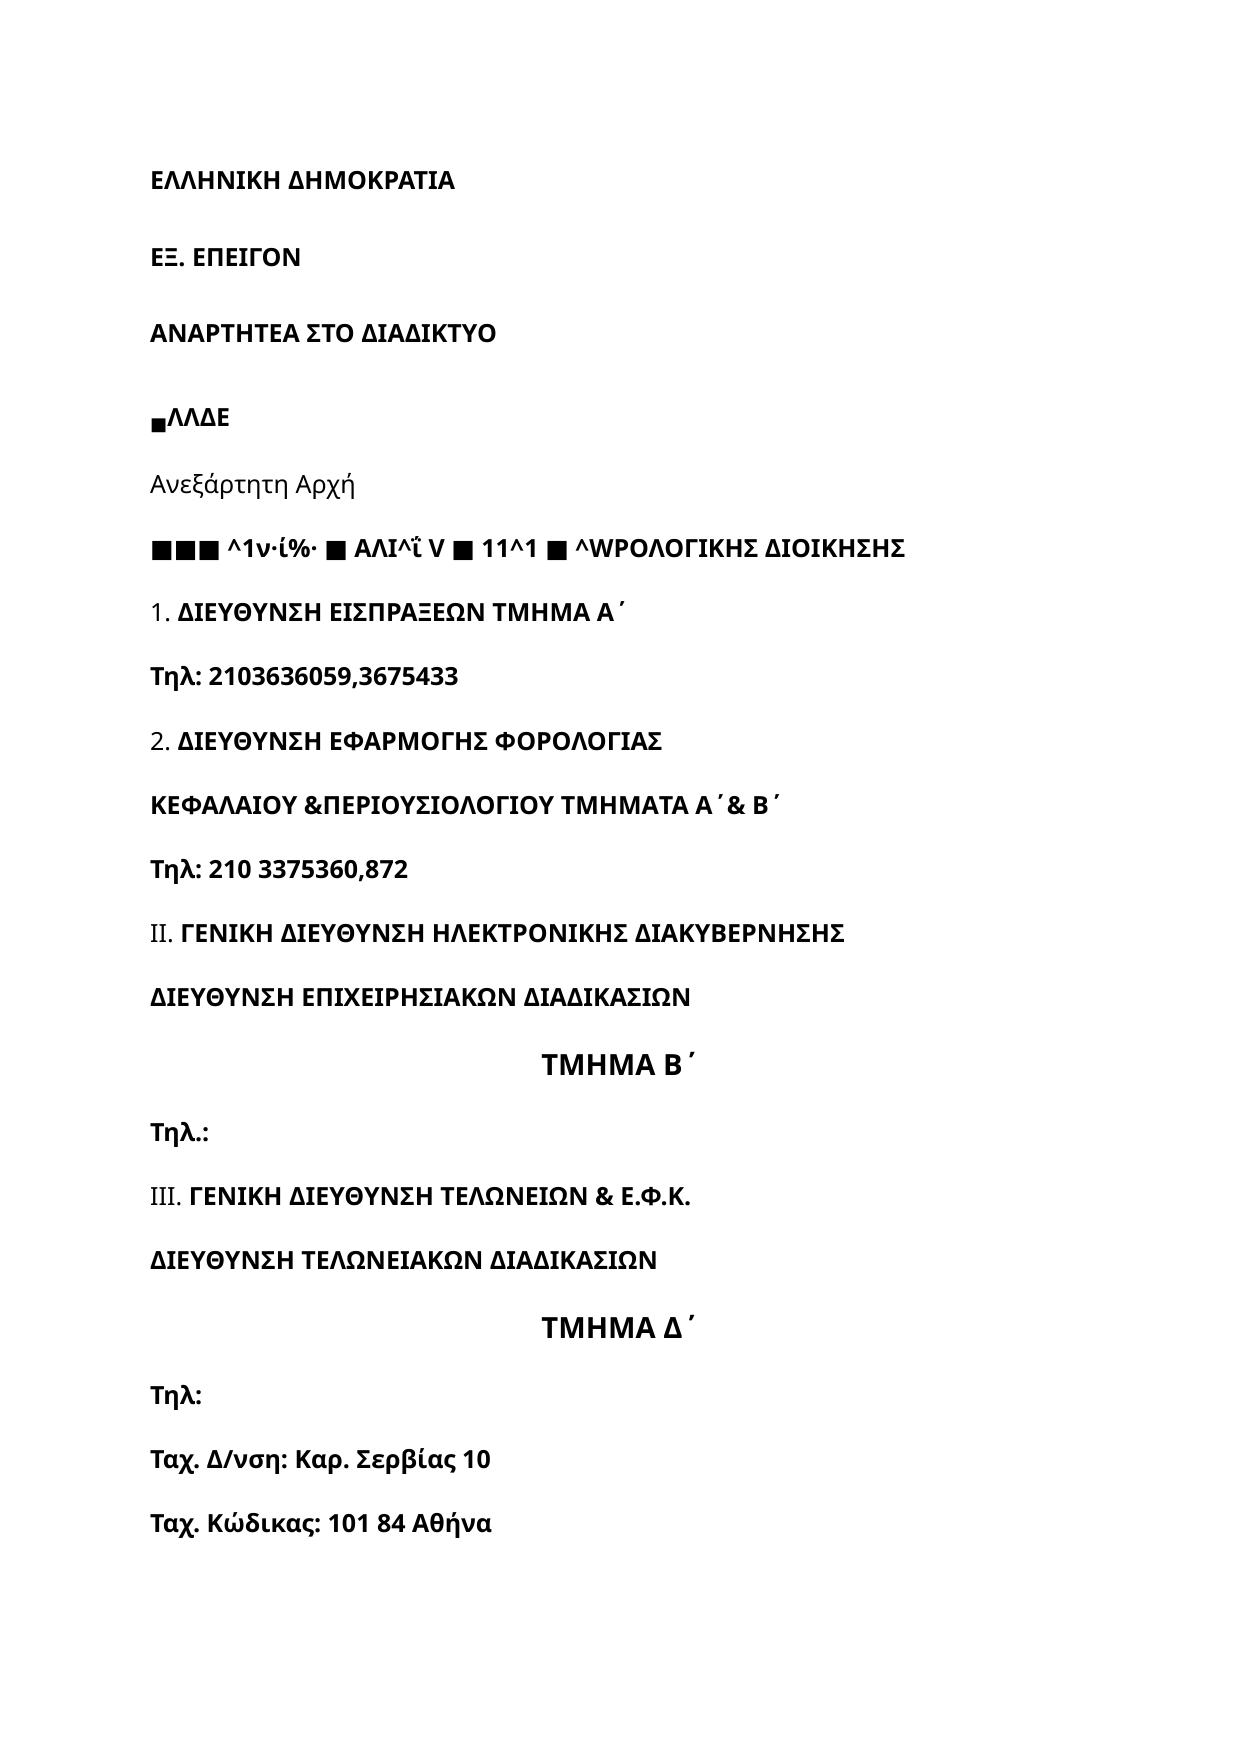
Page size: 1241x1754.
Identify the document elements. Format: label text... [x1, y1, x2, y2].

title ΕΛΛΗΝΙΚΗ ΔΗΜΟΚΡΑΤΙΑ [150, 162, 1090, 197]
subtitle ΤΜΗΜΑ Β΄ [150, 1044, 1090, 1084]
text ΚΕΦΑΛΑΙΟΥ &ΠΕΡΙΟΥΣΙΟΛΟΓΙΟΥ ΤΜΗΜΑTA Α΄& Β΄ [150, 787, 1090, 821]
text ΔΙΕΥΘΥΝΣΗ ΕΠΙΧΕΙΡΗΣΙΑΚΩΝ ΔΙΑΔΙΚΑΣΙΩΝ [150, 980, 1090, 1014]
text Τηλ: 210 3375360,872 [150, 851, 1090, 886]
text Τηλ.: [150, 1114, 1090, 1149]
text Ταχ. Δ/νση: Καρ. Σερβίας 10 [150, 1442, 1090, 1476]
title ΕΞ. ΕΠΕΙΓΟΝ [150, 239, 1090, 273]
text Ταχ. Κώδικας: 101 84 Αθήνα [150, 1506, 1090, 1540]
text 2. ΔΙΕΥΘΥΝΣΗ ΕΦΑΡΜΟΓΗΣ ΦΟΡΟΛΟΓΙΑΣ [150, 723, 1090, 757]
text Ανεξάρτητη Αρχή [150, 466, 1090, 501]
text ΔΙΕΥΘΥΝΣΗ ΤΕΛΩΝΕΙΑΚΩΝ ΔΙΑΔΙΚΑΣΙΩΝ [150, 1243, 1090, 1277]
text Τηλ: [150, 1378, 1090, 1412]
title ΑΝΑΡΤΗΤΕΑ ΣΤΟ ΔΙΑΔΙΚΤΥΟ [150, 316, 1090, 350]
subtitle ΤΜΗΜΑ Δ΄ [150, 1307, 1090, 1347]
text III. ΓΕΝΙΚΗ ΔΙΕΥΘΥΝΣΗ ΤΕΛΩΝΕΙΩΝ & Ε.Φ.Κ. [150, 1179, 1090, 1213]
text ■■■ ^1ν·ί%· ■ ΑΛΙ^ΐ V ■ 11^1 ■ ^WΡΟΛΟΓΙΚΗΣ ΔΙΟΙΚΗΣΗΣ [150, 531, 1090, 565]
text Τηλ: 2103636059,3675433 [150, 659, 1090, 693]
text ■ΛΛΔΕ [150, 392, 1090, 435]
text II. ΓΕΝΙΚΗ ΔΙΕΥΘΥΝΣΗ ΗΛΕΚΤΡΟΝΙΚΗΣ ΔΙΑΚΥΒΕΡΝΗΣΗΣ [150, 916, 1090, 950]
text 1. ΔΙΕΥΘΥΝΣΗ ΕΙΣΠΡΑΞΕΩΝ ΤΜΗΜΑ Α΄ [150, 595, 1090, 629]
